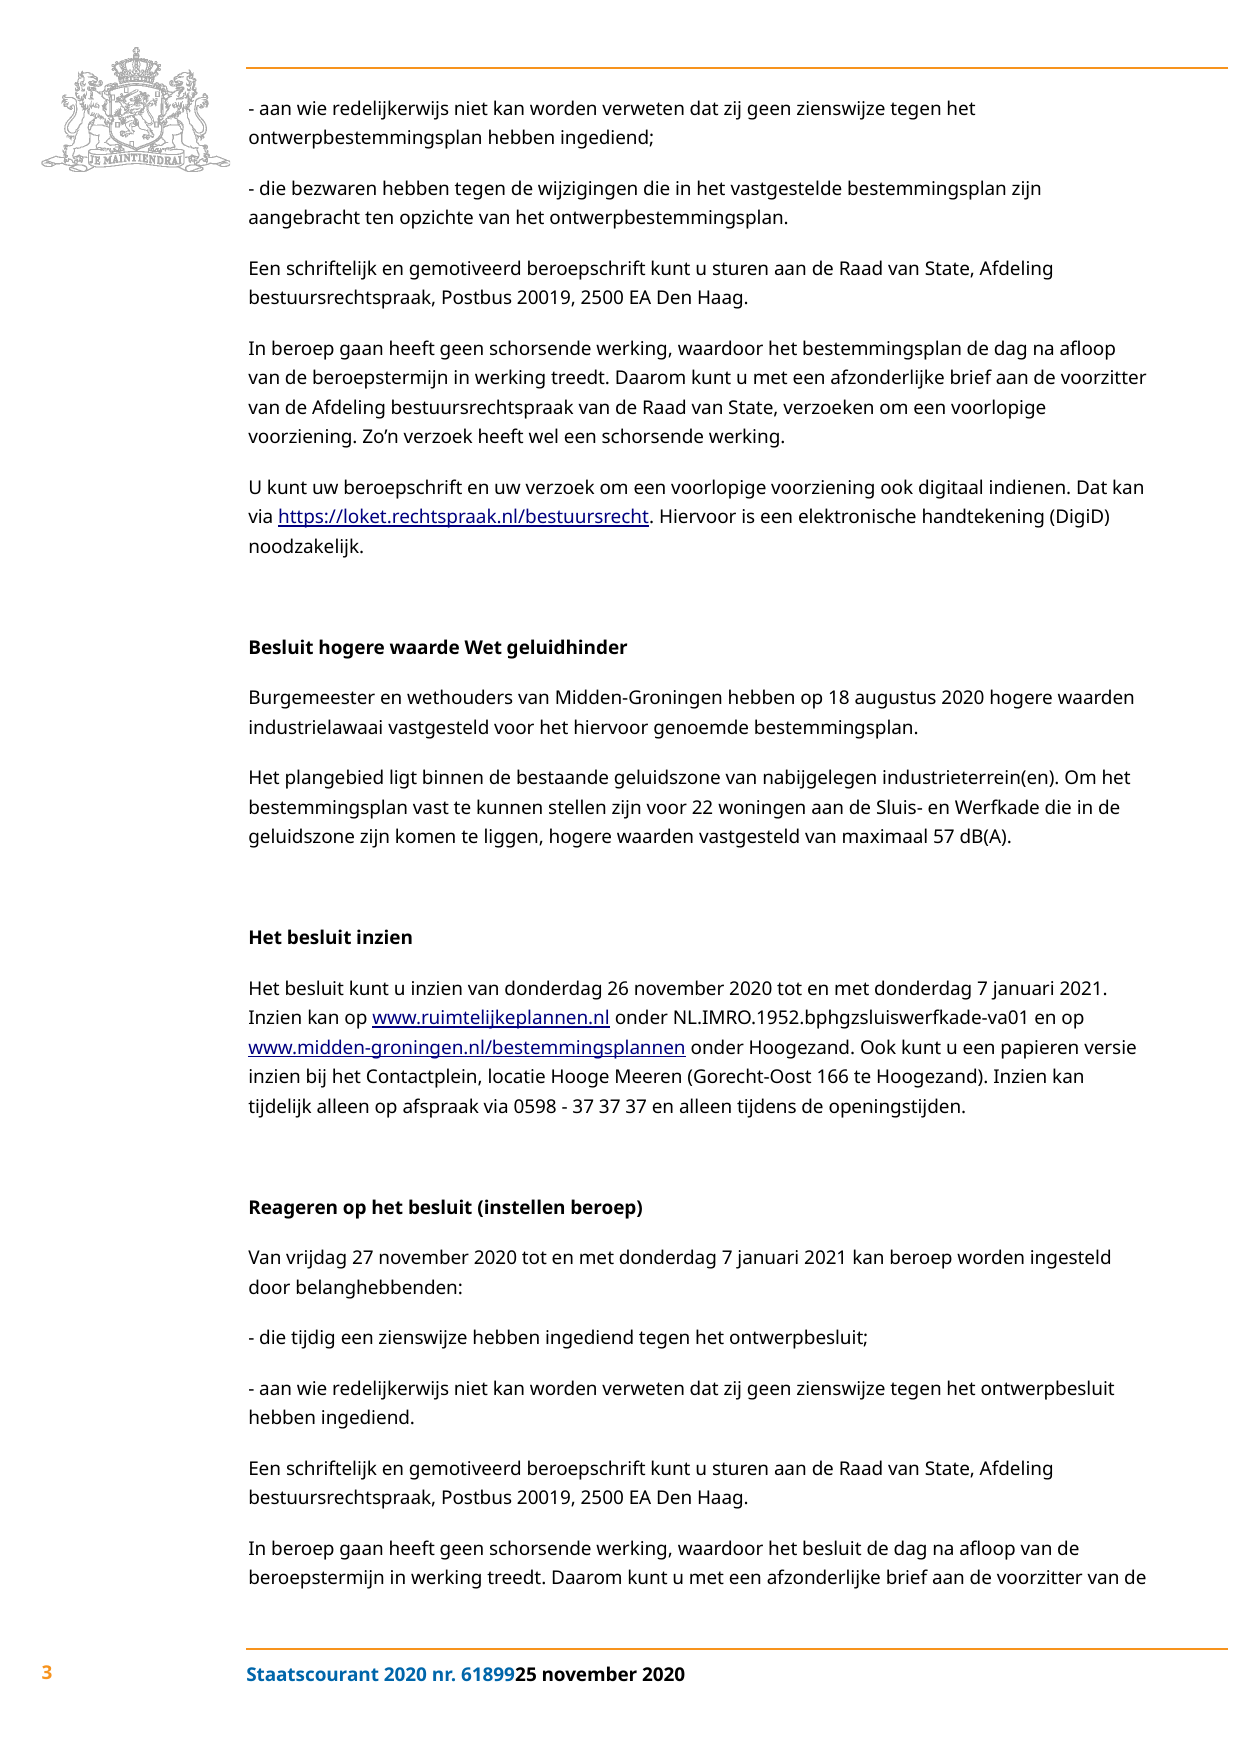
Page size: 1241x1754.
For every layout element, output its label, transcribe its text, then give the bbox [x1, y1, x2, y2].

text - die bezwaren hebben tegen de wijzigingen die in het vastgestelde bestemmingsplan zijn aangebracht ten opzichte van het ontwerpbestemmingsplan. [248, 175, 1152, 230]
text - aan wie redelijkerwijs niet kan worden verweten dat zij geen zienswijze tegen het ontwerpbesluit hebben ingediend. [248, 1375, 1152, 1430]
text Een schriftelijk en gemotiveerd beroepschrift kunt u sturen aan de Raad van State, Afdeling bestuursrechtspraak, Postbus 20019, 2500 EA Den Haag. [248, 255, 1152, 310]
text - aan wie redelijkerwijs niet kan worden verweten dat zij geen zienswijze tegen het ontwerpbestemmingsplan hebben ingediend; [248, 95, 1152, 150]
text U kunt uw beroepschrift en uw verzoek om een voorlopige voorziening ook digitaal indienen. Dat kan via https://loket.rechtspraak.nl/bestuursrecht. Hiervoor is een elektronische handtekening (DigiD) noodzakelijk. [248, 474, 1152, 559]
text Een schriftelijk en gemotiveerd beroepschrift kunt u sturen aan de Raad van State, Afdeling bestuursrechtspraak, Postbus 20019, 2500 EA Den Haag. [248, 1455, 1152, 1510]
text In beroep gaan heeft geen schorsende werking, waardoor het besluit de dag na afloop van de beroepstermijn in werking treedt. Daarom kunt u met een afzonderlijke brief aan de voorzitter van de [248, 1535, 1152, 1590]
text - die tijdig een zienswijze hebben ingediend tegen het ontwerpbesluit; [248, 1324, 1152, 1350]
text Reageren op het besluit (instellen beroep) [248, 1194, 1152, 1220]
text Het plangebied ligt binnen de bestaande geluidszone van nabijgelegen industrieterrein(en). Om het bestemmingsplan vast te kunnen stellen zijn voor 22 woningen aan de Sluis- en Werfkade die in de geluidszone zijn komen te liggen, hogere waarden vastgesteld van maximaal 57 dB(A). [248, 764, 1152, 849]
text Het besluit inzien [248, 924, 1152, 950]
text Besluit hogere waarde Wet geluidhinder [248, 634, 1152, 660]
picture [41, 47, 231, 172]
text In beroep gaan heeft geen schorsende werking, waardoor het bestemmingsplan de dag na afloop van de beroepstermijn in werking treedt. Daarom kunt u met een afzonderlijke brief aan de voorzitter van de Afdeling bestuursrechtspraak van de Raad van State, verzoeken om een voorlopige voorziening. Zo’n verzoek heeft wel een schorsende werking. [248, 335, 1152, 449]
text Burgemeester en wethouders van Midden-Groningen hebben op 18 augustus 2020 hogere waarden industrielawaai vastgesteld voor het hiervoor genoemde bestemmingsplan. [248, 684, 1152, 740]
text Het besluit kunt u inzien van donderdag 26 november 2020 tot en met donderdag 7 januari 2021. Inzien kan op www.ruimtelijkeplannen.nl onder NL.IMRO.1952.bphgzsluiswerfkade-va01 en op www.midden-groningen.nl/bestemmingsplannen onder Hoogezand. Ook kunt u een papieren versie inzien bij het Contactplein, locatie Hooge Meeren (Gorecht-Oost 166 te Hoogezand). Inzien kan tijdelijk alleen op afspraak via 0598 - 37 37 37 en alleen tijdens de openingstijden. [248, 975, 1152, 1119]
text Van vrijdag 27 november 2020 tot en met donderdag 7 januari 2021 kan beroep worden ingesteld door belanghebbenden: [248, 1244, 1152, 1300]
